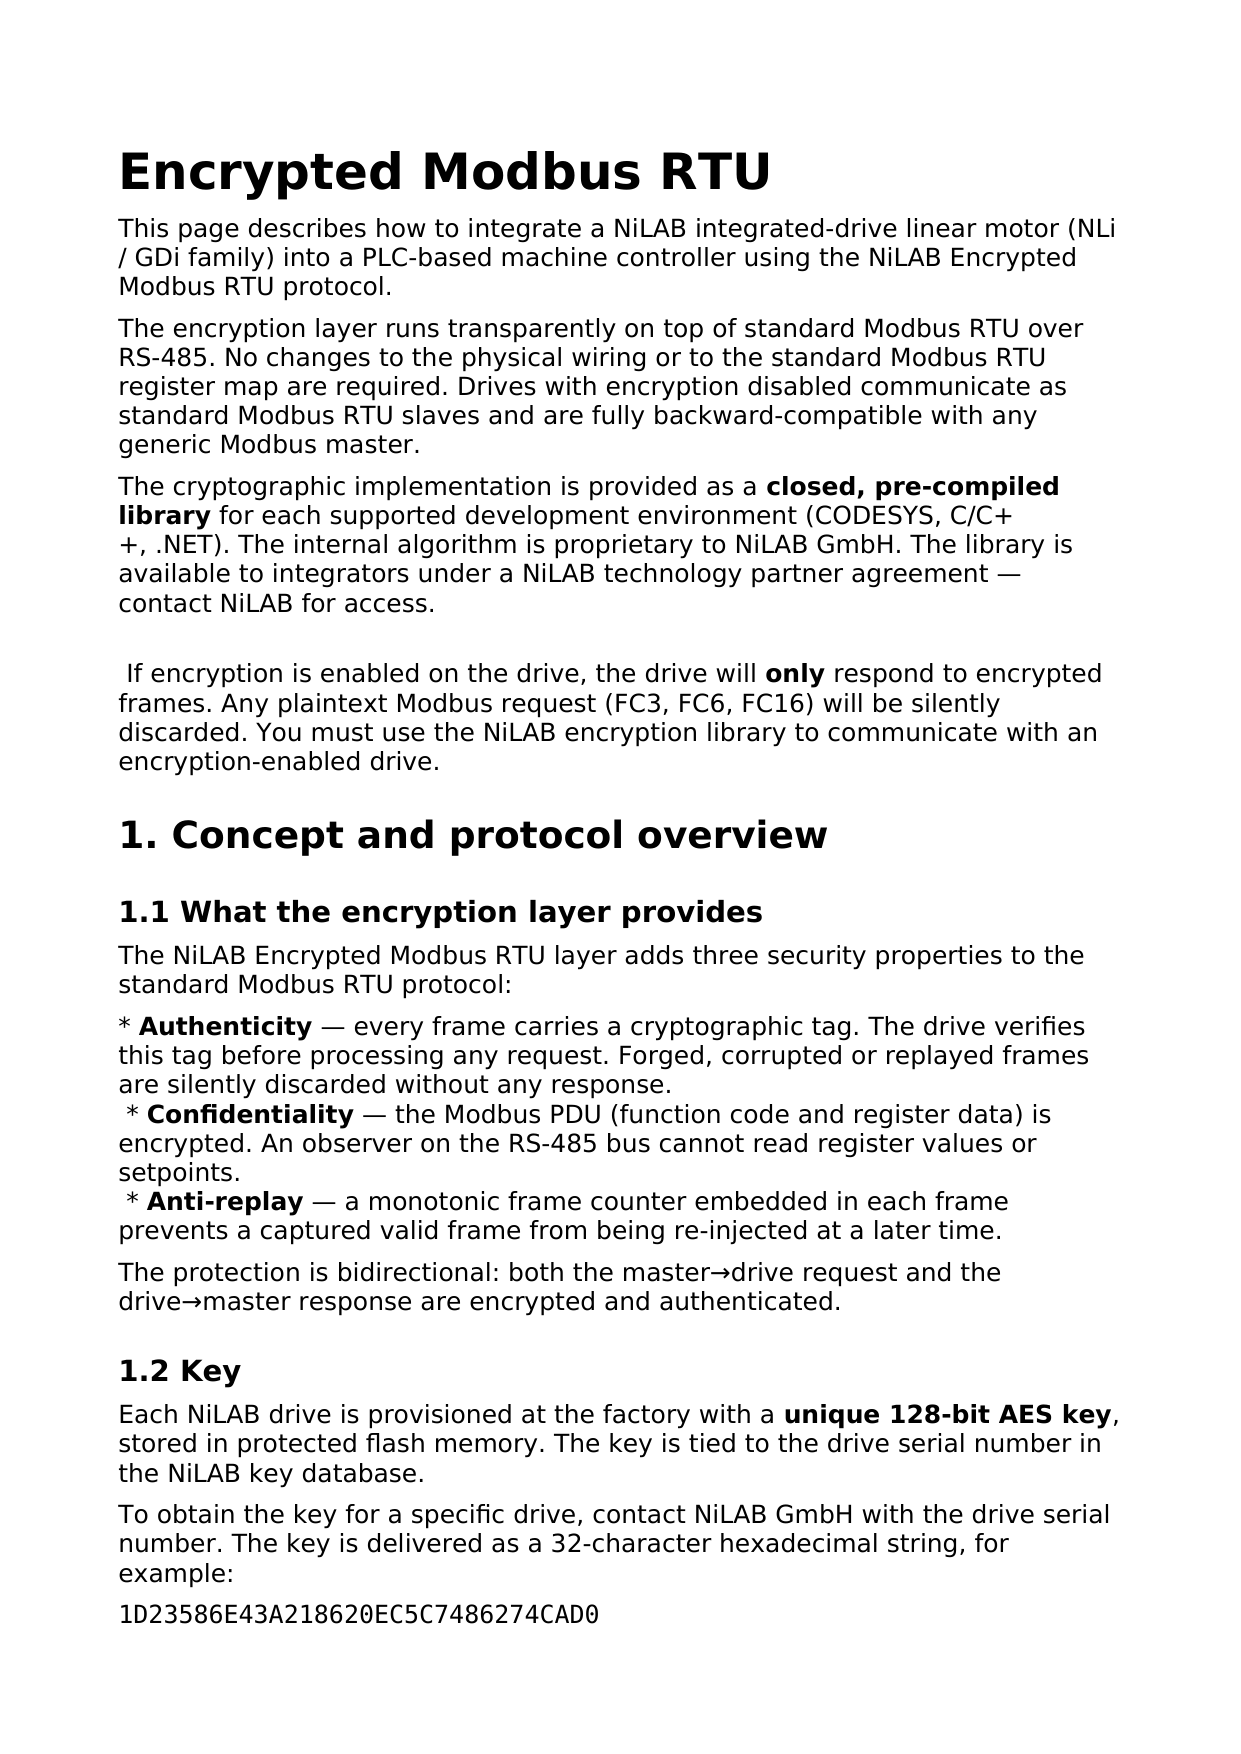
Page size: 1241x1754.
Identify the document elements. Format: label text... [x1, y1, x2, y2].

text * Authenticity — every frame carries a cryptographic tag. The drive verifies this tag before processing any request. Forged, corrupted or replayed frames are silently discarded without any response. * Confidentiality — the Modbus PDU (function code and register data) is encrypted. An observer on the RS-485 bus cannot read register values or setpoints. * Anti-replay — a monotonic frame counter embedded in each frame prevents a captured valid frame from being re-injected at a later time. [118, 1012, 1122, 1246]
text If encryption is enabled on the drive, the drive will only respond to encrypted frames. Any plaintext Modbus request (FC3, FC6, FC16) will be silently discarded. You must use the NiLAB encryption library to communicate with an encryption-enabled drive. [118, 631, 1122, 776]
text 1D23586E43A218620EC5C7486274CAD0 [118, 1600, 1122, 1629]
text Each NiLAB drive is provisioned at the factory with a unique 128-bit AES key, stored in protected flash memory. The key is tied to the drive serial number in the NiLAB key database. [118, 1400, 1122, 1488]
text The NiLAB Encrypted Modbus RTU layer adds three security properties to the standard Modbus RTU protocol: [118, 941, 1122, 1000]
subtitle Encrypted Modbus RTU [118, 143, 1122, 201]
text The cryptographic implementation is provided as a closed, pre-compiled library for each supported development environment (CODESYS, C/C++, .NET). The internal algorithm is proprietary to NiLAB GmbH. The library is available to integrators under a NiLAB technology partner agreement — contact NiLAB for access. [118, 472, 1122, 618]
subtitle 1.2 Key [118, 1354, 1122, 1388]
text To obtain the key for a specific drive, contact NiLAB GmbH with the drive serial number. The key is delivered as a 32-character hexadecimal string, for example: [118, 1500, 1122, 1588]
text The encryption layer runs transparently on top of standard Modbus RTU over RS-485. No changes to the physical wiring or to the standard Modbus RTU register map are required. Drives with encryption disabled communicate as standard Modbus RTU slaves and are fully backward-compatible with any generic Modbus master. [118, 314, 1122, 460]
subtitle 1.1 What the encryption layer provides [118, 895, 1122, 929]
subtitle 1. Concept and protocol overview [118, 814, 1122, 857]
text This page describes how to integrate a NiLAB integrated-drive linear motor (NLi / GDi family) into a PLC-based machine controller using the NiLAB Encrypted Modbus RTU protocol. [118, 214, 1122, 301]
text The protection is bidirectional: both the master→drive request and the drive→master response are encrypted and authenticated. [118, 1258, 1122, 1316]
